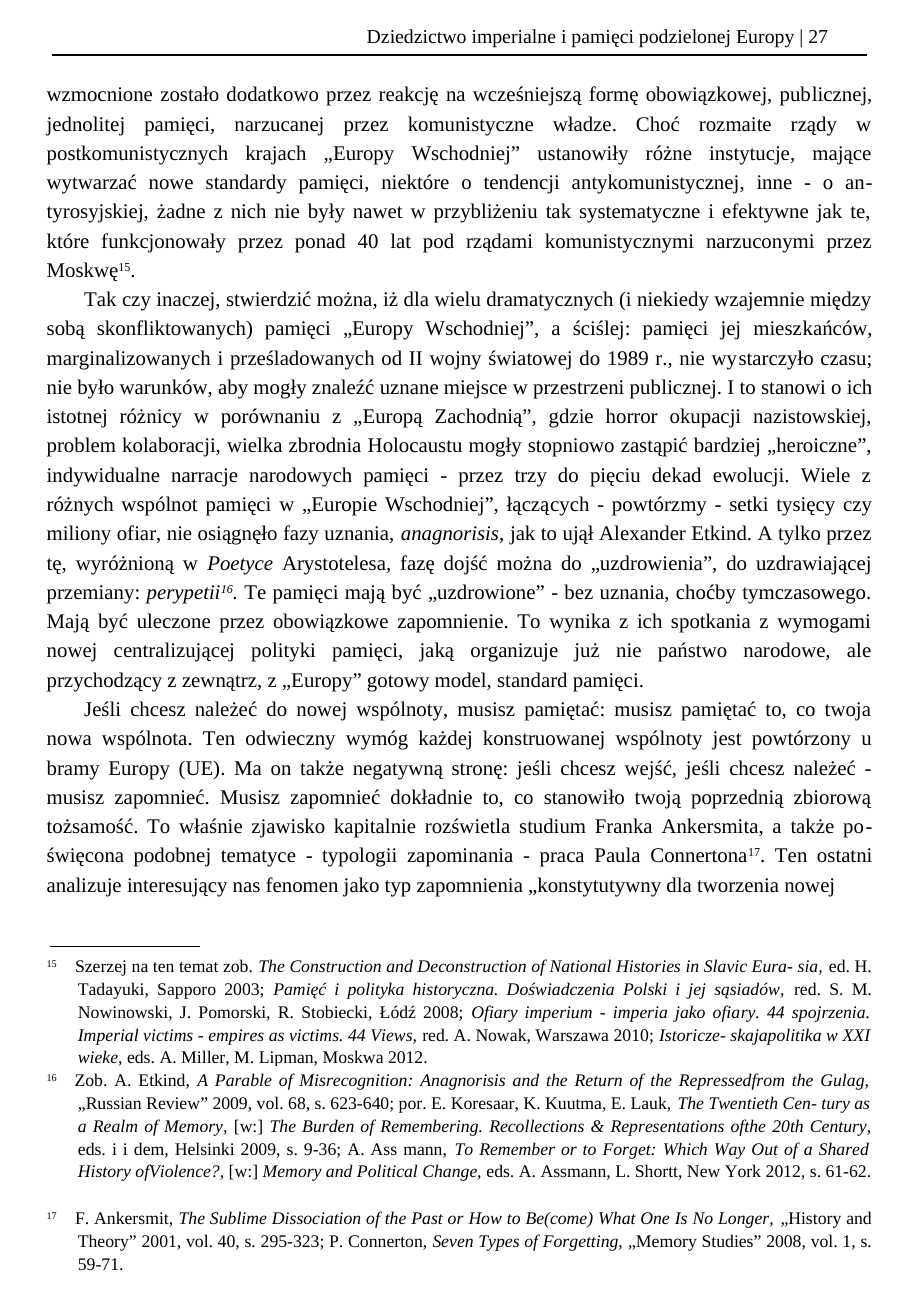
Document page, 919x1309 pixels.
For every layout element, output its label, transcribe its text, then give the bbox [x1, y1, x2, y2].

text 15 Szerzej na ten temat zob. The Construction and Deconstruction of National Histories in Slavic Eura- sia, ed. H. Tadayuki, Sapporo 2003; Pamięć i polityka historyczna. Doświadczenia Polski i jej sąsiadów, red. S. M. Nowinowski, J. Pomorski, R. Stobiecki, Łódź 2008; Ofiary imperium - imperia jako ofia­ry. 44 spojrzenia. Imperial victims - empires as victims. 44 Views, red. A. Nowak, Warszawa 2010; Istoricze- skajapolitika w XXI wieke, eds. A. Miller, M. Lipman, Moskwa 2012. [46, 956, 872, 1066]
text 16 Zob. A. Etkind, A Parable of Misrecognition: Anagnorisis and the Return of the Repressedfrom the Gulag, „Russian Review” 2009, vol. 68, s. 623-640; por. E. Koresaar, K. Kuutma, E. Lauk, The Twentieth Cen- tury as a Realm of Memory, [w:] The Burden of Remembering. Recollections & Representations ofthe 20th Century, eds. i i dem, Helsinki 2009, s. 9-36; A. Ass mann, To Remember or to Forget: Which Way Out of a Shared History ofViolence?, [w:] Memory and Political Change, eds. A. Assmann, L. Shortt, New York 2012, s. 61-62. [46, 1070, 872, 1181]
text Tak czy inaczej, stwierdzić można, iż dla wielu dramatycznych (i niekiedy wzajemnie między sobą skonfliktowanych) pamięci „Europy Wschodniej”, a ściślej: pamięci jej miesz­kańców, marginalizowanych i prześladowanych od II wojny światowej do 1989 r., nie wy­starczyło czasu; nie było warunków, aby mogły znaleźć uznane miejsce w przestrzeni pub­licznej. I to stanowi o ich istotnej różnicy w porównaniu z „Europą Zachodnią”, gdzie horror okupacji nazistowskiej, problem kolaboracji, wielka zbrodnia Holocaustu mogły stopniowo zastąpić bardziej „heroiczne”, indywidualne narracje narodowych pamięci - przez trzy do pięciu dekad ewolucji. Wiele z różnych wspólnot pamięci w „Europie Wschodniej”, łączą­cych - powtórzmy - setki tysięcy czy miliony ofiar, nie osiągnęło fazy uznania, anagnorisis, jak to ujął Alexander Etkind. A tylko przez tę, wyróżnioną w Poetyce Arystotelesa, fazę dojść można do „uzdrowienia”, do uzdrawiającej przemiany: perypetii16. Te pamięci mają być „uzdrowione” - bez uznania, choćby tymczasowego. Mają być uleczone przez obowiązkowe zapomnienie. To wynika z ich spotkania z wymogami nowej centralizującej polityki pamięci, jaką organizuje już nie państwo narodowe, ale przychodzący z zewnątrz, z „Europy” gotowy model, standard pamięci. [46, 287, 872, 692]
text wzmocnione zostało dodatkowo przez reakcję na wcześniejszą formę obowiązkowej, pub­licznej, jednolitej pamięci, narzucanej przez komunistyczne władze. Choć rozmaite rządy w postkomunistycznych krajach „Europy Wschodniej” ustanowiły różne instytucje, mające wytwarzać nowe standardy pamięci, niektóre o tendencji antykomunistycznej, inne - o an­tyrosyjskiej, żadne z nich nie były nawet w przybliżeniu tak systematyczne i efektywne jak te, które funkcjonowały przez ponad 40 lat pod rządami komunistycznymi narzuconymi przez Moskwę15. [46, 82, 872, 282]
text Jeśli chcesz należeć do nowej wspólnoty, musisz pamiętać: musisz pamiętać to, co twoja nowa wspólnota. Ten odwieczny wymóg każdej konstruowanej wspólnoty jest powtórzony u bramy Europy (UE). Ma on także negatywną stronę: jeśli chcesz wejść, jeśli chcesz należeć - musisz zapomnieć. Musisz zapomnieć dokładnie to, co stanowiło twoją poprzednią zbiorową tożsamość. To właśnie zjawisko kapitalnie rozświetla studium Franka Ankersmita, a także po­święcona podobnej tematyce - typologii zapominania - praca Paula Connertona17. Ten ostatni analizuje interesujący nas fenomen jako typ zapomnienia „konstytutywny dla tworzenia nowej [46, 697, 872, 897]
text 17 F. Ankersmit, The Sublime Dissociation of the Past or How to Be(come) What One Is No Longer, „History and Theory” 2001, vol. 40, s. 295-323; P. Connerton, Seven Types of Forgetting, „Memory Studies” 2008, vol. 1, s. 59-71. [46, 1208, 872, 1274]
text Dziedzictwo imperialne i pamięci podzielonej Europy | 27 [366, 25, 870, 48]
